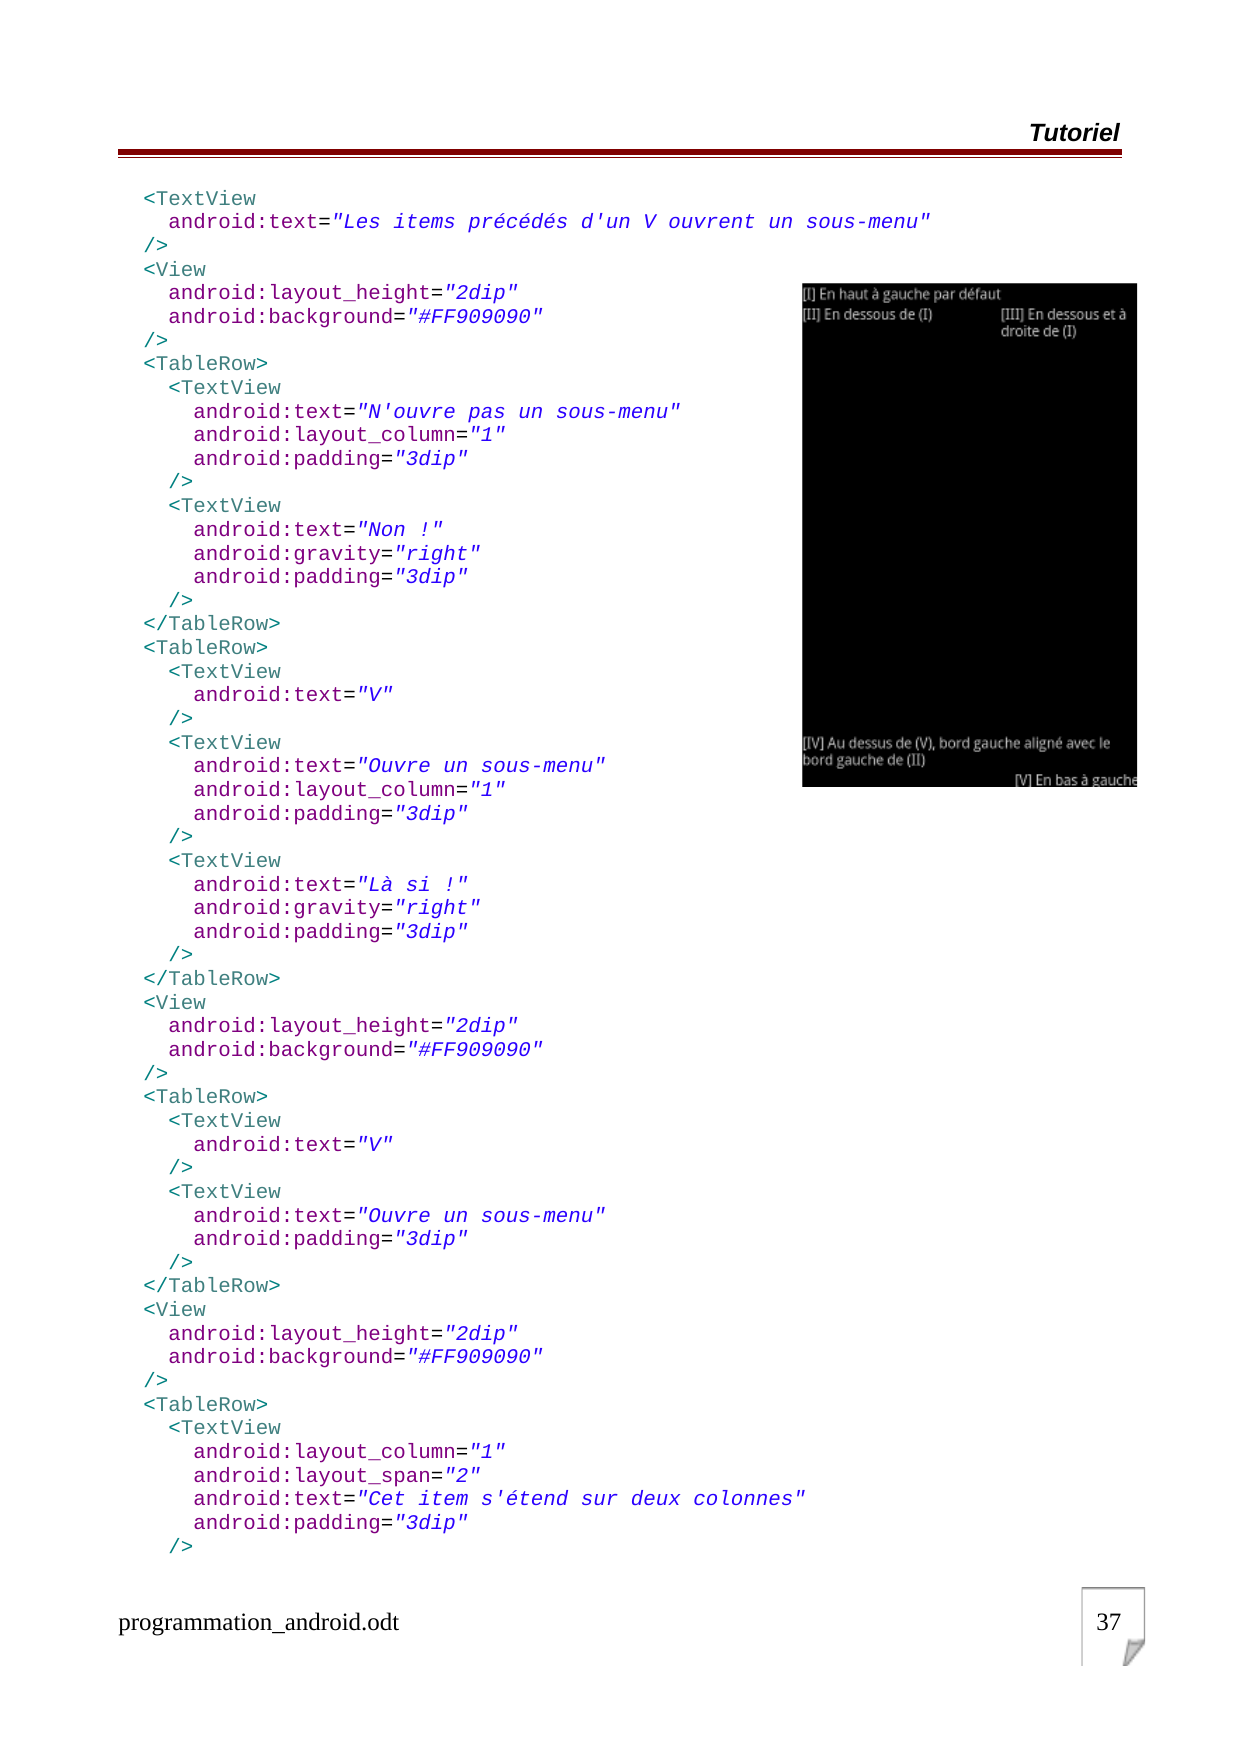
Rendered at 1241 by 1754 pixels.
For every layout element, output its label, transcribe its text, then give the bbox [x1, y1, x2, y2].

text android:background="#FF909090" [118, 1039, 1122, 1063]
text <TextView [118, 1181, 1122, 1204]
text </TableRow> [118, 968, 1122, 992]
text <TextView [118, 1110, 1122, 1134]
text <View [118, 992, 1122, 1015]
text <View [118, 259, 1122, 282]
text /> [118, 235, 1122, 259]
text /> [118, 1536, 1122, 1559]
text android:text="Cet item s'étend sur deux colonnes" [118, 1488, 1122, 1512]
text android:layout_column="1" [118, 779, 1122, 803]
text /> [118, 330, 801, 353]
text <TextView [118, 377, 801, 401]
text android:background="#FF909090" [118, 1346, 1122, 1370]
text android:padding="3dip" [118, 448, 801, 472]
text android:background="#FF909090" [118, 306, 801, 330]
text android:layout_column="1" [118, 1441, 1122, 1465]
text android:padding="3dip" [118, 1228, 1122, 1252]
text <TableRow> [118, 637, 801, 661]
text android:text="N'ouvre pas un sous-menu" [118, 401, 801, 424]
text <TableRow> [118, 353, 801, 377]
text android:text="Ouvre un sous-menu" [118, 1204, 1122, 1228]
text android:layout_span="2" [118, 1465, 1122, 1488]
text android:text="V" [118, 684, 801, 708]
text <TextView [118, 1417, 1122, 1441]
text <TextView [118, 661, 801, 684]
text <View [118, 1299, 1122, 1323]
text </TableRow> [118, 1276, 1122, 1299]
text /> [118, 944, 1122, 968]
text android:text="V" [118, 1134, 1122, 1157]
text </TableRow> [118, 613, 801, 637]
text android:padding="3dip" [118, 921, 1122, 944]
text <TextView [118, 850, 1122, 873]
text android:layout_column="1" [118, 424, 801, 448]
text android:text="Ouvre un sous-menu" [118, 755, 801, 779]
picture [801, 282, 1138, 787]
text android:padding="3dip" [118, 803, 1122, 826]
text android:text="Les items précédés d'un V ouvrent un sous-menu" [118, 211, 1122, 235]
text /> [118, 1063, 1122, 1086]
text android:gravity="right" [118, 542, 801, 566]
text android:layout_height="2dip" [118, 1323, 1122, 1346]
text android:text="Là si !" [118, 873, 1122, 897]
text android:gravity="right" [118, 897, 1122, 921]
text <TableRow> [118, 1086, 1122, 1110]
text /> [118, 1370, 1122, 1394]
text /> [118, 1252, 1122, 1276]
text /> [118, 590, 801, 613]
text /> [118, 826, 1122, 850]
text android:padding="3dip" [118, 1512, 1122, 1536]
text /> [118, 472, 801, 495]
text /> [118, 1157, 1122, 1181]
text <TableRow> [118, 1394, 1122, 1417]
text android:layout_height="2dip" [118, 282, 801, 306]
text <TextView [118, 188, 1122, 211]
text android:layout_height="2dip" [118, 1015, 1122, 1039]
text <TextView [118, 495, 801, 519]
text /> [118, 708, 801, 732]
text <TextView [118, 732, 801, 755]
text android:padding="3dip" [118, 566, 801, 590]
text android:text="Non !" [118, 519, 801, 542]
